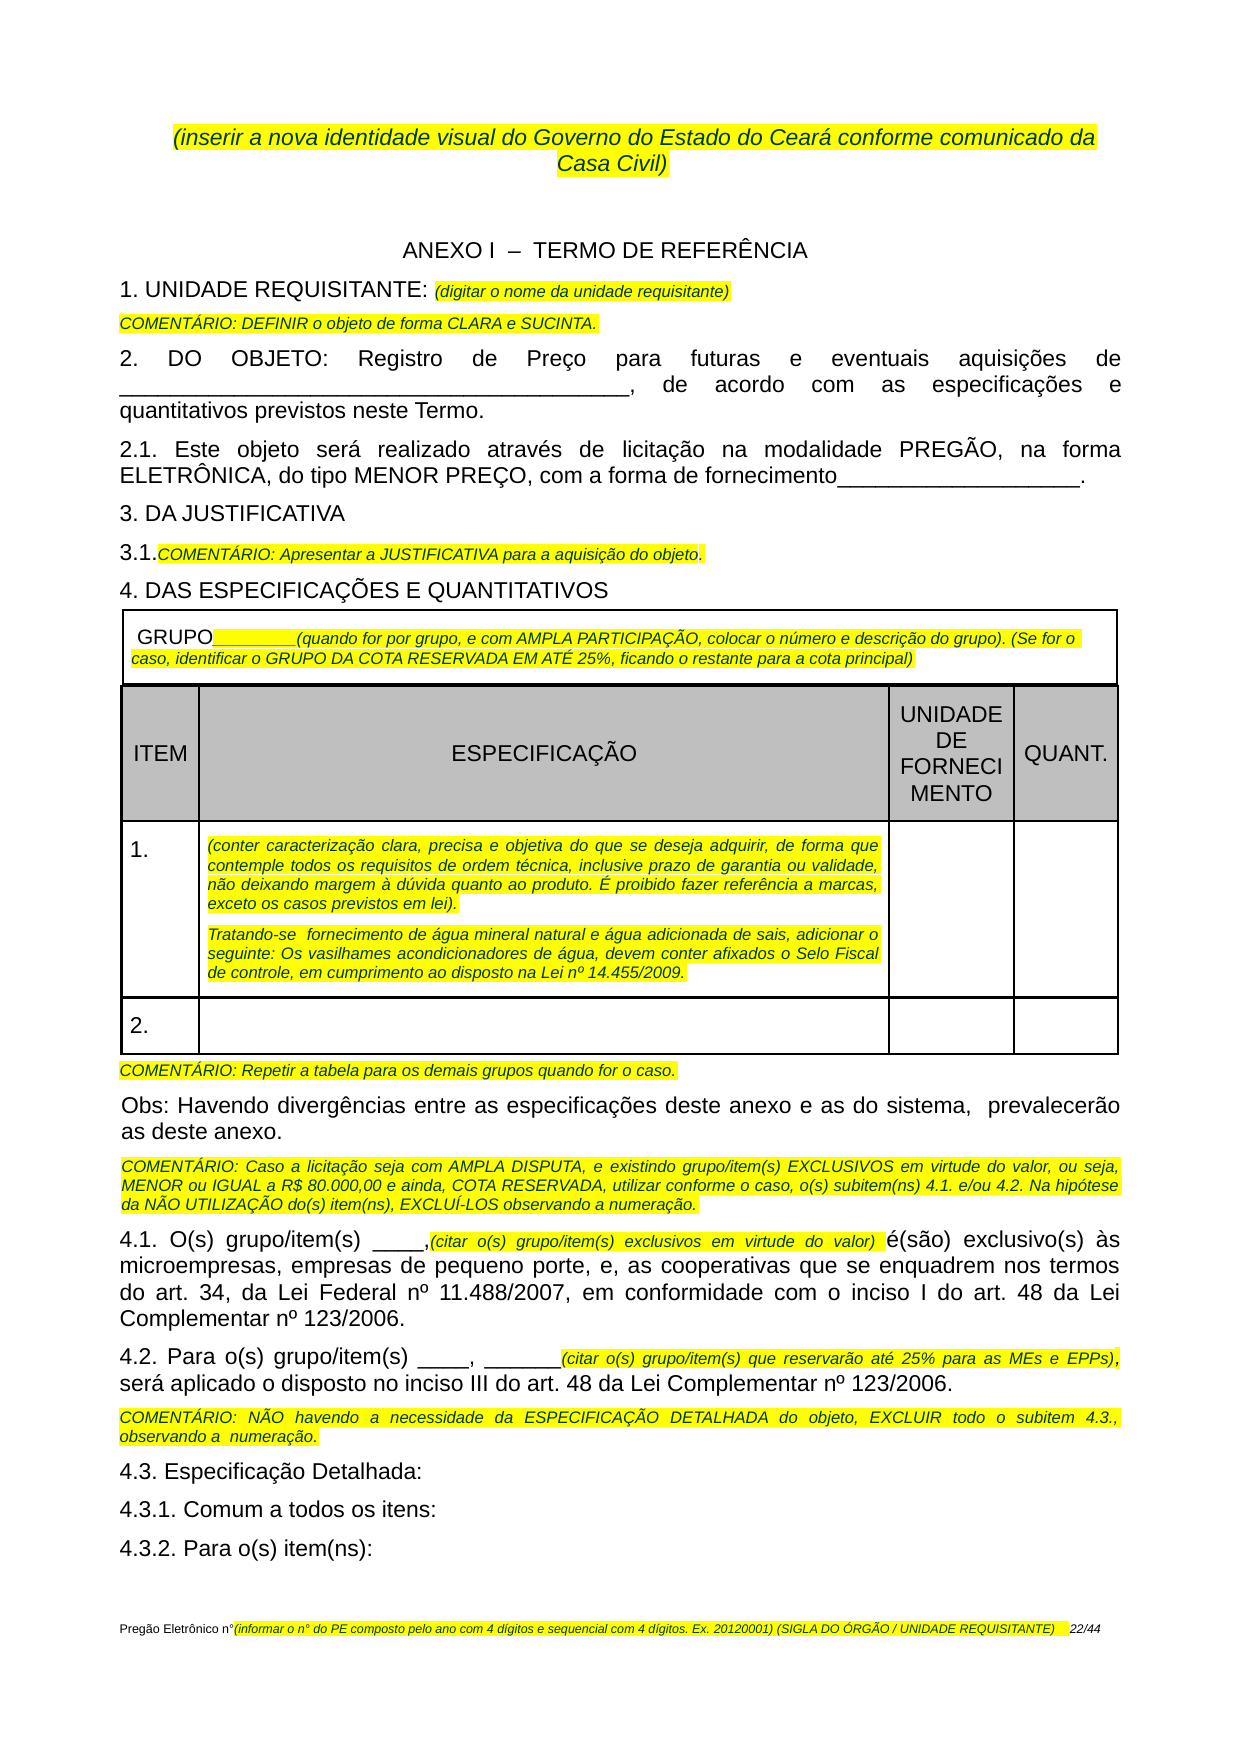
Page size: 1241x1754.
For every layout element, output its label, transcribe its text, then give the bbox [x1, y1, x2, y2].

text 1. UNIDADE REQUISITANTE: (digitar o nome da unidade requisitante) [119, 276, 1121, 302]
table_header ESPECIFICAÇÃO [200, 687, 888, 820]
text 4. DAS ESPECIFICAÇÕES E QUANTITATIVOS [119, 577, 1121, 603]
text 2. DO OBJETO: Registro de Preço para futuras e eventuais aquisições de ________________________________________, de acordo com as especificações e quantitativos previstos neste Termo. [119, 345, 1121, 424]
text 3. DA JUSTIFICATIVA [119, 500, 1121, 527]
text 4.2. Para o(s) grupo/item(s) ____, ______(citar o(s) grupo/item(s) que reservarão até 25% para as MEs e EPPs), será aplicado o disposto no inciso III do art. 48 da Lei Complementar nº 123/2006. [119, 1343, 1120, 1396]
table_cell [890, 822, 1013, 996]
text 4.3.1. Comum a todos os itens: [119, 1496, 1121, 1523]
text COMENTÁRIO: DEFINIR o objeto de forma CLARA e SUCINTA. [119, 314, 1121, 333]
table_header GRUPO_________(quando for por grupo, e com AMPLA PARTICIPAÇÃO, colocar o número e descrição do grupo). (Se for o caso, identificar o GRUPO DA COTA RESERVADA EM ATÉ 25%, ficando o restante para a cota principal) [124, 611, 1116, 682]
text 3.1.COMENTÁRIO: Apresentar a JUSTIFICATIVA para a aquisição do objeto. [119, 538, 1121, 565]
text 4.1. O(s) grupo/item(s) ____,(citar o(s) grupo/item(s) exclusivos em virtude do valor) é(são) exclusivo(s) às microempresas, empresas de pequeno porte, e, as cooperativas que se enquadrem nos termos do art. 34, da Lei Federal nº 11.488/2007, em conformidade com o inciso I do art. 48 da Lei Complementar nº 123/2006. [119, 1226, 1120, 1331]
text COMENTÁRIO: NÃO havendo a necessidade da ESPECIFICAÇÃO DETALHADA do objeto, EXCLUIR todo o subitem 4.3., observando a numeração. [119, 1408, 1121, 1446]
table_header QUANT. [1015, 687, 1117, 820]
text COMENTÁRIO: Caso a licitação seja com AMPLA DISPUTA, e existindo grupo/item(s) EXCLUSIVOS em virtude do valor, ou seja, MENOR ou IGUAL a R$ 80.000,00 e ainda, COTA RESERVADA, utilizar conforme o caso, o(s) subitem(ns) 4.1. e/ou 4.2. Na hipótese da NÃO UTILIZAÇÃO do(s) item(ns), EXCLUÍ-LOS observando a numeração. [121, 1157, 1121, 1214]
table_cell (conter caracterização clara, precisa e objetiva do que se deseja adquirir, de forma que contemple todos os requisitos de ordem técnica, inclusive prazo de garantia ou validade, não deixando margem à dúvida quanto ao produto. É proibido fazer referência a marcas, exceto os casos previstos em lei). Tratando-se fornecimento de água mineral natural e água adicionada de sais, adicionar o seguinte: Os vasilhames acondicionadores de água, devem conter afixados o Selo Fiscal de controle, em cumprimento ao disposto na Lei nº 14.455/2009. [200, 822, 888, 996]
text 4.3.2. Para o(s) item(ns): [119, 1534, 1121, 1561]
table_cell 2. [123, 999, 198, 1053]
text 4.3. Especificação Detalhada: [119, 1458, 1121, 1484]
table_header UNIDADE DE FORNECIMENTO [890, 687, 1013, 820]
text 2.1. Este objeto será realizado através de licitação na modalidade PREGÃO, na forma ELETRÔNICA, do tipo MENOR PREÇO, com a forma de fornecimento___________________. [119, 436, 1121, 488]
table_header ITEM [123, 687, 198, 820]
text COMENTÁRIO: Repetir a tabela para os demais grupos quando for o caso. [119, 1061, 1121, 1080]
table_cell [1015, 999, 1117, 1053]
text Obs: Havendo divergências entre as especificações deste anexo e as do sistema, prevalecerão as deste anexo. [121, 1092, 1121, 1145]
text ANEXO I – TERMO DE REFERÊNCIA [119, 237, 1121, 264]
table_cell 1. [123, 822, 198, 996]
table_cell [1015, 822, 1117, 996]
table_cell [890, 999, 1013, 1053]
table_cell [200, 999, 888, 1053]
